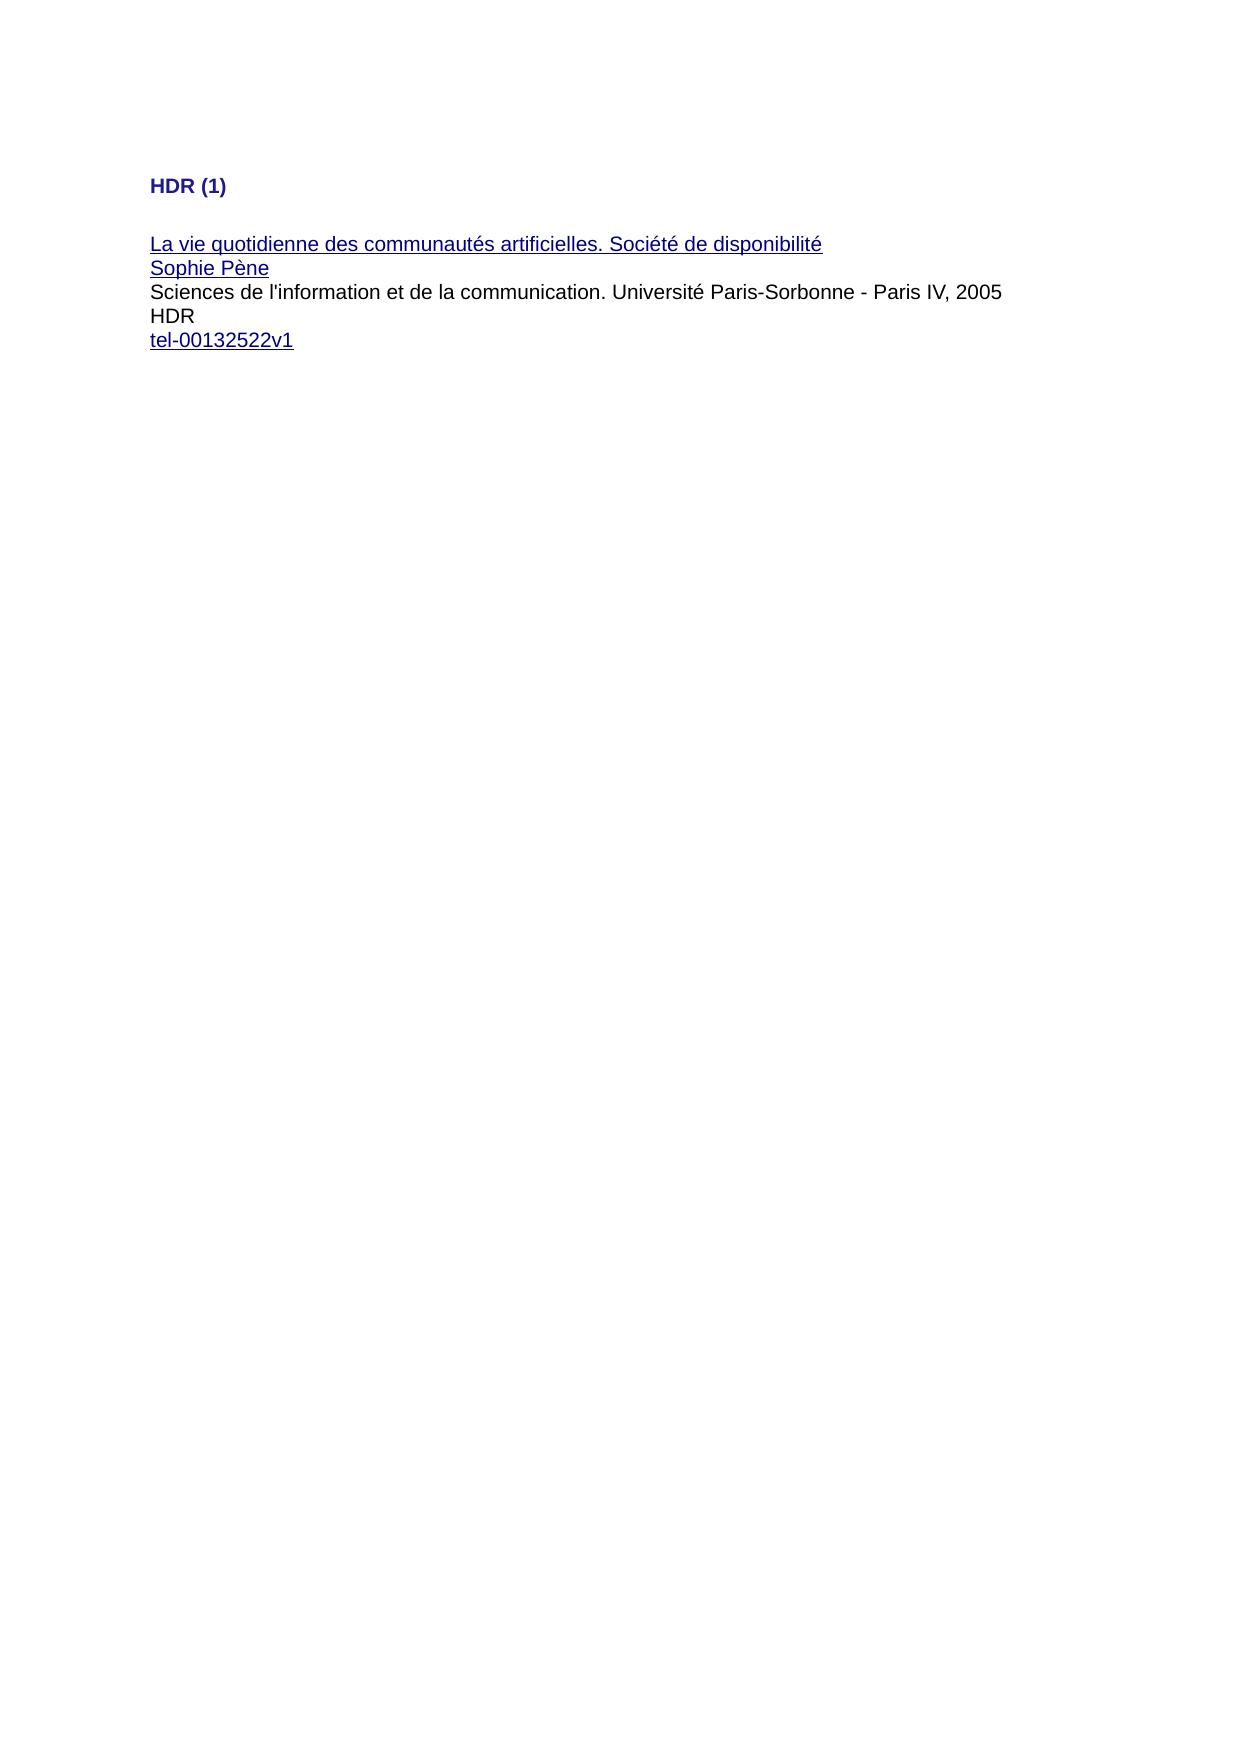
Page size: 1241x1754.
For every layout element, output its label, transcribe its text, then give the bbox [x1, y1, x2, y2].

table_header La vie quotidienne des communautés artificielles. Société de disponibilité Sophie Pène Sciences de l'information et de la communication. Université Paris-Sorbonne - Paris IV, 2005 HDR tel-00132522v1 [150, 232, 1090, 352]
subtitle HDR (1) [150, 174, 1090, 198]
